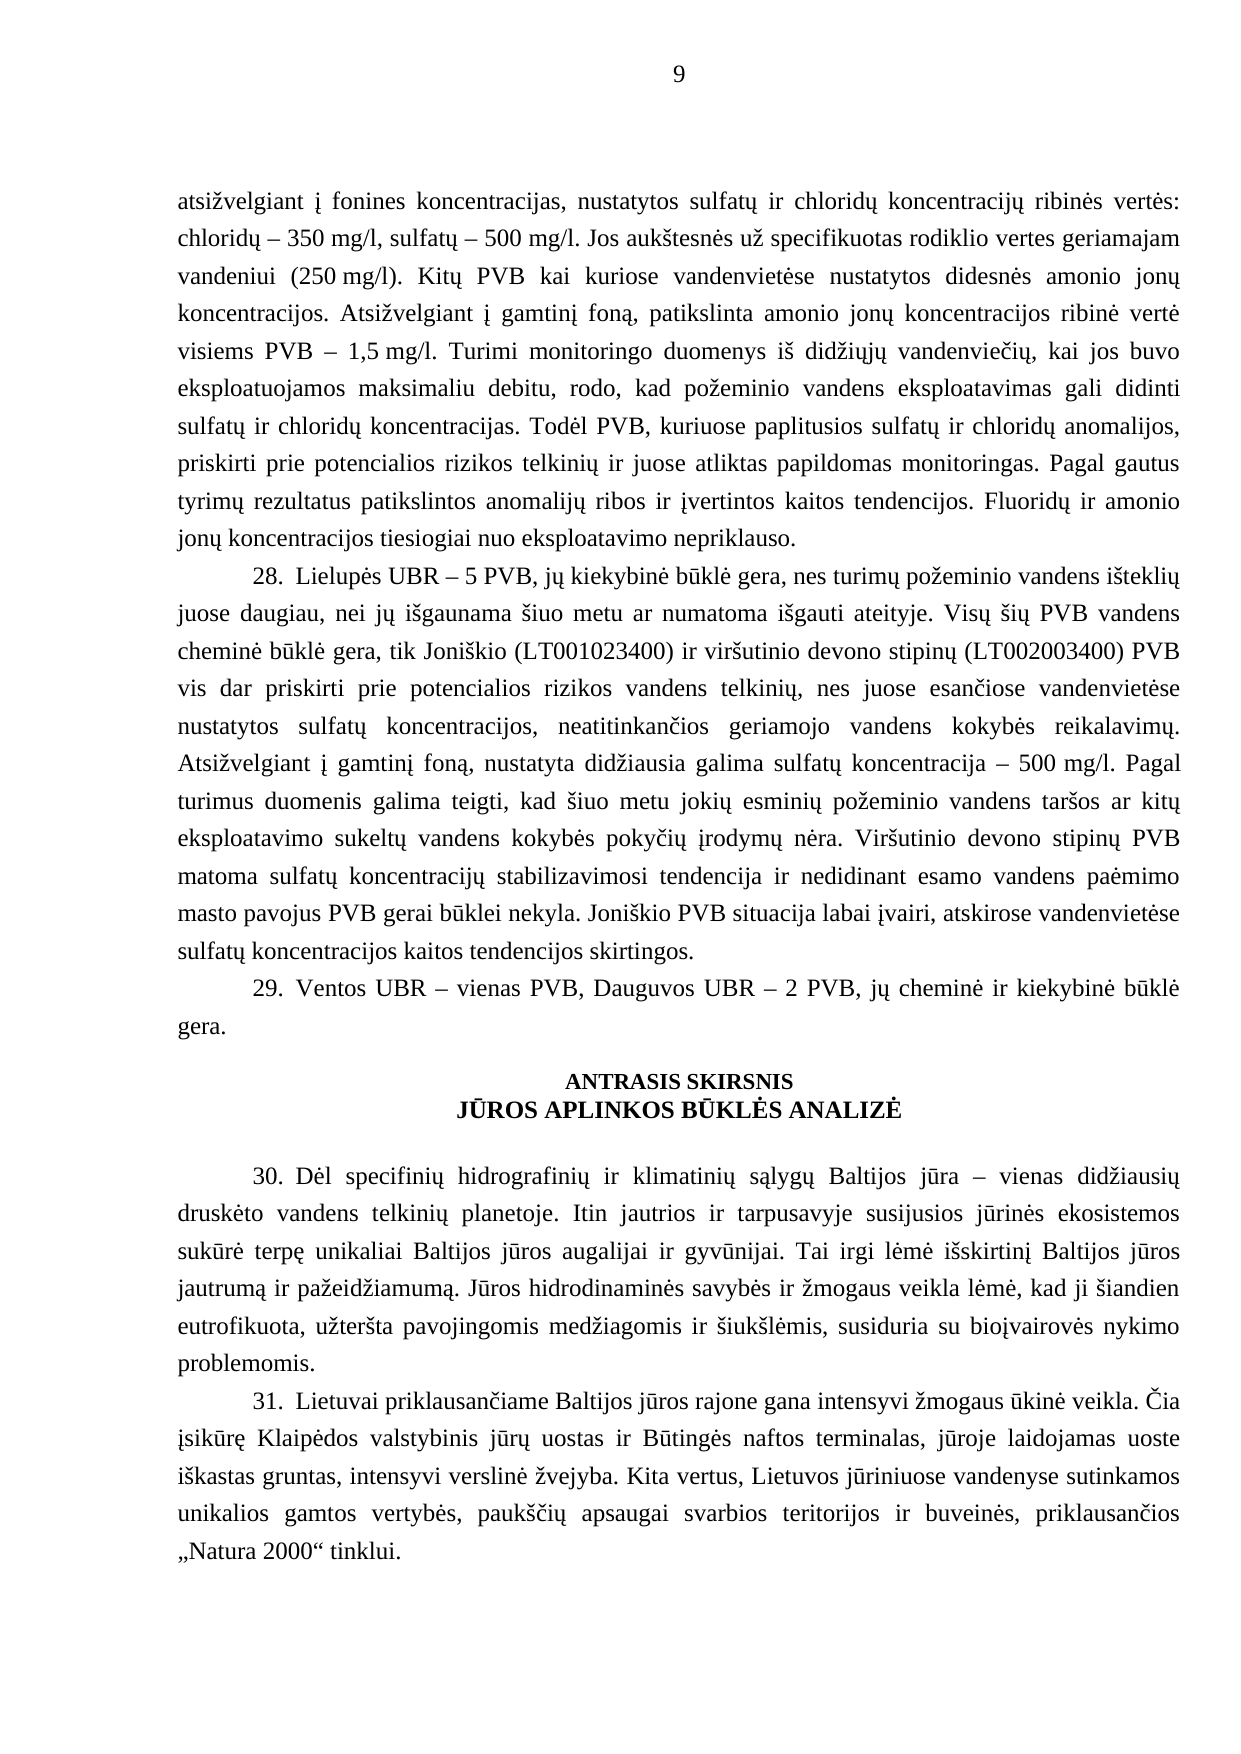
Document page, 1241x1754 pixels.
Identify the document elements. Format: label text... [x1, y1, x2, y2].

text 30. Dėl specifinių hidrografinių ir klimatinių sąlygų Baltijos jūra – vienas didžiausių druskėto vandens telkinių planetoje. Itin jautrios ir tarpusavyje susijusios jūrinės ekosistemos sukūrė terpę unikaliai Baltijos jūros augalijai ir gyvūnijai. Tai irgi lėmė išskirtinį Baltijos jūros jautrumą ir pažeidžiamumą. Jūros hidrodinaminės savybės ir žmogaus veikla lėmė, kad ji šiandien eutrofikuota, užteršta pavojingomis medžiagomis ir šiukšlėmis, susiduria su bioįvairovės nykimo problemomis. [177, 1152, 1181, 1377]
text JŪROS APLINKOS BŪKLĖS ANALIZĖ [177, 1095, 1181, 1123]
text ANTRASIS SKIRSNIS [177, 1068, 1181, 1095]
text 29. Ventos UBR – vienas PVB, Dauguvos UBR – 2 PVB, jų cheminė ir kiekybinė būklė gera. [177, 965, 1181, 1040]
text atsižvelgiant į fonines koncentracijas, nustatytos sulfatų ir chloridų koncentracijų ribinės vertės: chloridų – 350 mg/l, sulfatų – 500 mg/l. Jos aukštesnės už specifikuotas rodiklio vertes geriamajam vandeniui (250 mg/l). Kitų PVB kai kuriose vandenvietėse nustatytos didesnės amonio jonų koncentracijos. Atsižvelgiant į gamtinį foną, patikslinta amonio jonų koncentracijos ribinė vertė visiems PVB – 1,5 mg/l. Turimi monitoringo duomenys iš didžiųjų vandenviečių, kai jos buvo eksploatuojamos maksimaliu debitu, rodo, kad požeminio vandens eksploatavimas gali didinti sulfatų ir chloridų koncentracijas. Todėl PVB, kuriuose paplitusios sulfatų ir chloridų anomalijos, priskirti prie potencialios rizikos telkinių ir juose atliktas papildomas monitoringas. Pagal gautus tyrimų rezultatus patikslintos anomalijų ribos ir įvertintos kaitos tendencijos. Fluoridų ir amonio jonų koncentracijos tiesiogiai nuo eksploatavimo nepriklauso. [177, 177, 1181, 552]
text 31. Lietuvai priklausančiame Baltijos jūros rajone gana intensyvi žmogaus ūkinė veikla. Čia įsikūrę Klaipėdos valstybinis jūrų uostas ir Būtingės naftos terminalas, jūroje laidojamas uoste iškastas gruntas, intensyvi verslinė žvejyba. Kita vertus, Lietuvos jūriniuose vandenyse sutinkamos unikalios gamtos vertybės, paukščių apsaugai svarbios teritorijos ir buveinės, priklausančios „Natura 2000“ tinklui. [177, 1377, 1181, 1565]
text 28. Lielupės UBR – 5 PVB, jų kiekybinė būklė gera, nes turimų požeminio vandens išteklių juose daugiau, nei jų išgaunama šiuo metu ar numatoma išgauti ateityje. Visų šių PVB vandens cheminė būklė gera, tik Joniškio (LT001023400) ir viršutinio devono stipinų (LT002003400) PVB vis dar priskirti prie potencialios rizikos vandens telkinių, nes juose esančiose vandenvietėse nustatytos sulfatų koncentracijos, neatitinkančios geriamojo vandens kokybės reikalavimų. Atsižvelgiant į gamtinį foną, nustatyta didžiausia galima sulfatų koncentracija – 500 mg/l. Pagal turimus duomenis galima teigti, kad šiuo metu jokių esminių požeminio vandens taršos ar kitų eksploatavimo sukeltų vandens kokybės pokyčių įrodymų nėra. Viršutinio devono stipinų PVB matoma sulfatų koncentracijų stabilizavimosi tendencija ir nedidinant esamo vandens paėmimo masto pavojus PVB gerai būklei nekyla. Joniškio PVB situacija labai įvairi, atskirose vandenvietėse sulfatų koncentracijos kaitos tendencijos skirtingos. [177, 552, 1181, 965]
